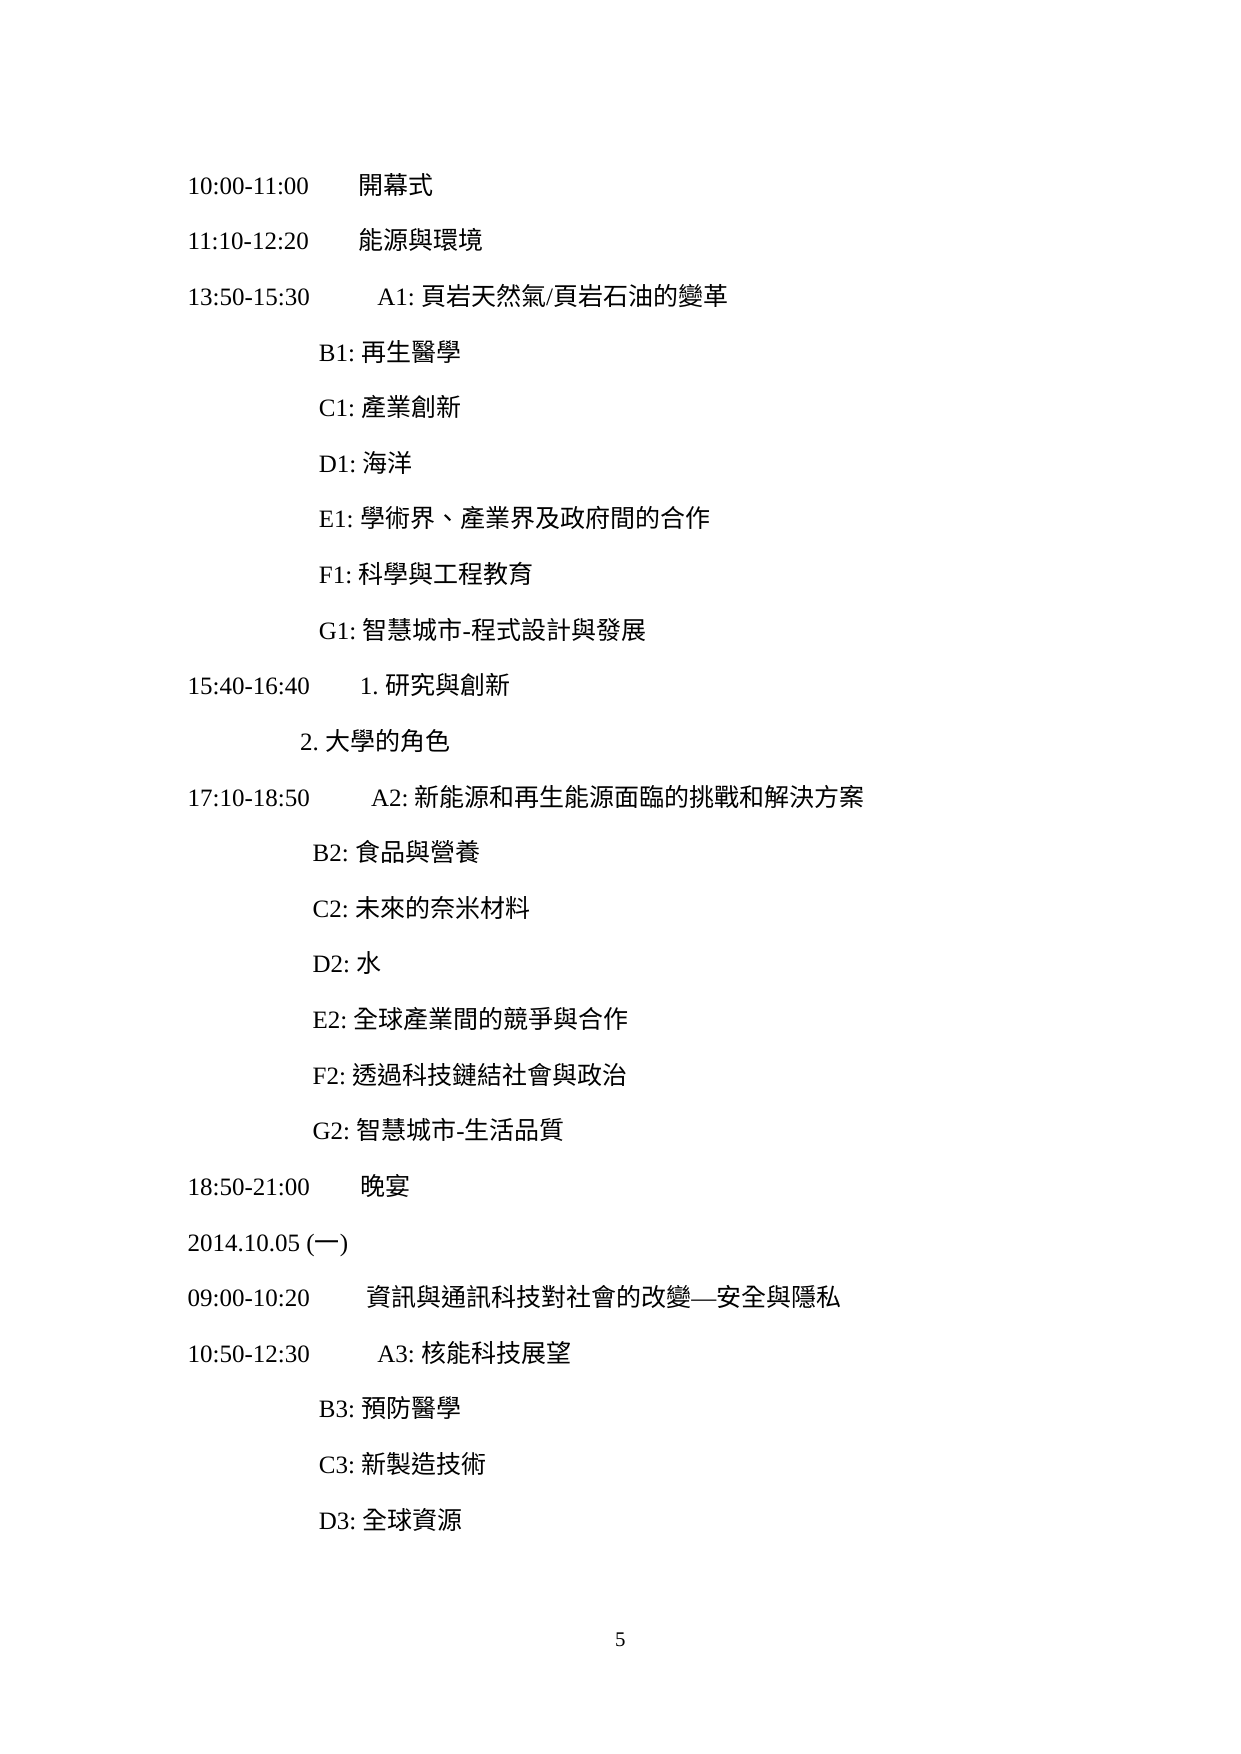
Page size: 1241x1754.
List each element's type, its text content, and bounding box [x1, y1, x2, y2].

text 11:10-12:20 能源與環境 [187, 220, 1053, 258]
text D1: 海洋 [187, 443, 1053, 480]
text E2: 全球產業間的競爭與合作 [187, 999, 1053, 1036]
text B2: 食品與營養 [187, 832, 1053, 869]
text C2: 未來的奈米材料 [187, 888, 1053, 925]
text C1: 產業創新 [187, 387, 1053, 424]
text 18:50-21:00 晚宴 [187, 1166, 1053, 1203]
text B3: 預防醫學 [187, 1388, 1053, 1426]
text G2: 智慧城市-生活品質 [187, 1110, 1053, 1148]
text 2. 大學的角色 [187, 721, 1053, 758]
text 2014.10.05 (一) [187, 1221, 1053, 1259]
text D3: 全球資源 [187, 1499, 1053, 1537]
text 15:40-16:40 1. 研究與創新 [187, 665, 1053, 703]
text 13:50-15:30 A1: 頁岩天然氣/頁岩石油的變革 [187, 276, 1053, 313]
text 17:10-18:50 A2: 新能源和再生能源面臨的挑戰和解決方案 [187, 776, 1053, 814]
text 10:00-11:00 開幕式 [187, 164, 1053, 202]
text F2: 透過科技鏈結社會與政治 [187, 1054, 1053, 1092]
text 10:50-12:30 A3: 核能科技展望 [187, 1333, 1053, 1370]
text 09:00-10:20 資訊與通訊科技對社會的改變—安全與隱私 [187, 1277, 1053, 1314]
text B1: 再生醫學 [187, 331, 1053, 369]
text E1: 學術界、產業界及政府間的合作 [187, 498, 1053, 536]
text D2: 水 [187, 943, 1053, 981]
text F1: 科學與工程教育 [187, 554, 1053, 591]
text G1: 智慧城市-程式設計與發展 [187, 609, 1053, 647]
text C3: 新製造技術 [187, 1444, 1053, 1481]
